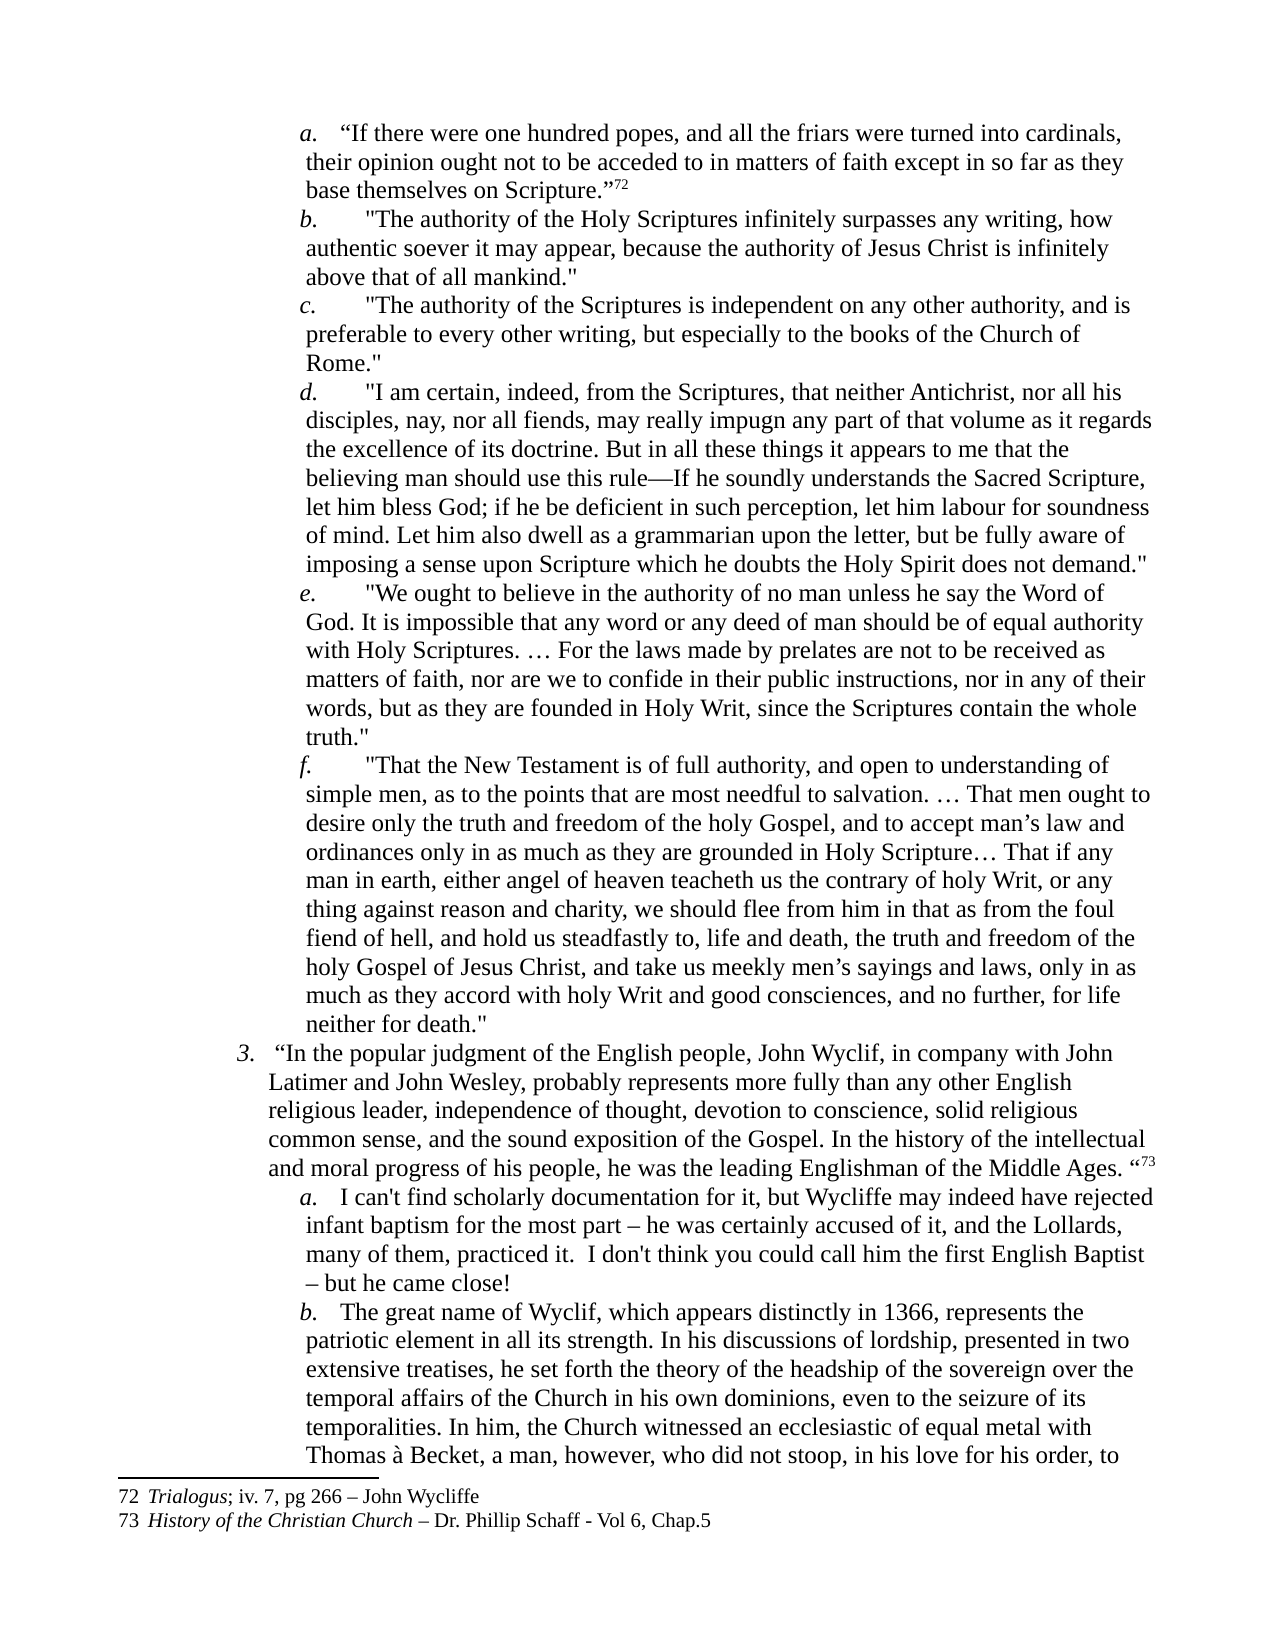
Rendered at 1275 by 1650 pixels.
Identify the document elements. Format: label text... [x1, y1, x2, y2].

list "The authority of the Holy Scriptures infinitely surpasses any writing, how authentic soever it may appear, because the authority of Jesus Christ is infinitely above that of all mankind." [268, 204, 1157, 291]
list “If there were one hundred popes, and all the friars were turned into cardinals, their opinion ought not to be acceded to in matters of faith except in so far as they base themselves on Scripture.” [268, 118, 1157, 204]
list "The authority of the Scriptures is independent on any other authority, and is preferable to every other writing, but especially to the books of the Church of Rome." [268, 291, 1157, 377]
list I can't find scholarly documentation for it, but Wycliffe may indeed have rejected infant baptism for the most part – he was certainly accused of it, and the Lollards, many of them, practiced it. I don't think you could call him the first English Baptist – but he came close! [268, 1182, 1157, 1297]
list History of the Christian Church – Dr. Phillip Schaff - Vol 6, Chap.5 [118, 1508, 1157, 1532]
list The great name of Wyclif, which appears distinctly in 1366, represents the patriotic element in all its strength. In his discussions of lordship, presented in two extensive treatises, he set forth the theory of the headship of the sovereign over the temporal affairs of the Church in his own dominions, even to the seizure of its temporalities. In him, the Church witnessed an ecclesiastic of equal metal with Thomas à Becket, a man, however, who did not stoop, in his love for his order, to [268, 1297, 1157, 1469]
list "That the New Testament is of full authority, and open to understanding of simple men, as to the points that are most needful to salvation. … That men ought to desire only the truth and freedom of the holy Gospel, and to accept man’s law and ordinances only in as much as they are grounded in Holy Scripture… That if any man in earth, either angel of heaven teacheth us the contrary of holy Writ, or any thing against reason and charity, we should flee from him in that as from the foul fiend of hell, and hold us steadfastly to, life and death, the truth and freedom of the holy Gospel of Jesus Christ, and take us meekly men’s sayings and laws, only in as much as they accord with holy Writ and good consciences, and no further, for life neither for death." [268, 751, 1157, 1038]
list "I am certain, indeed, from the Scriptures, that neither Antichrist, nor all his disciples, nay, nor all fiends, may really impugn any part of that volume as it regards the excellence of its doctrine. But in all these things it appears to me that the believing man should use this rule—If he soundly understands the Sacred Scripture, let him bless God; if he be deficient in such perception, let him labour for soundness of mind. Let him also dwell as a grammarian upon the letter, but be fully aware of imposing a sense upon Scripture which he doubts the Holy Spirit does not demand." [268, 377, 1157, 578]
list Trialogus; iv. 7, pg 266 – John Wycliffe [118, 1484, 1157, 1508]
list “In the popular judgment of the English people, John Wyclif, in company with John Latimer and John Wesley, probably represents more fully than any other English religious leader, independence of thought, devotion to conscience, solid religious common sense, and the sound exposition of the Gospel. In the history of the intellectual and moral progress of his people, he was the leading Englishman of the Middle Ages. “ [231, 1038, 1157, 1182]
list "We ought to believe in the authority of no man unless he say the Word of God. It is impossible that any word or any deed of man should be of equal authority with Holy Scriptures. … For the laws made by prelates are not to be received as matters of faith, nor are we to confide in their public instructions, nor in any of their words, but as they are founded in Holy Writ, since the Scriptures contain the whole truth." [268, 578, 1157, 751]
